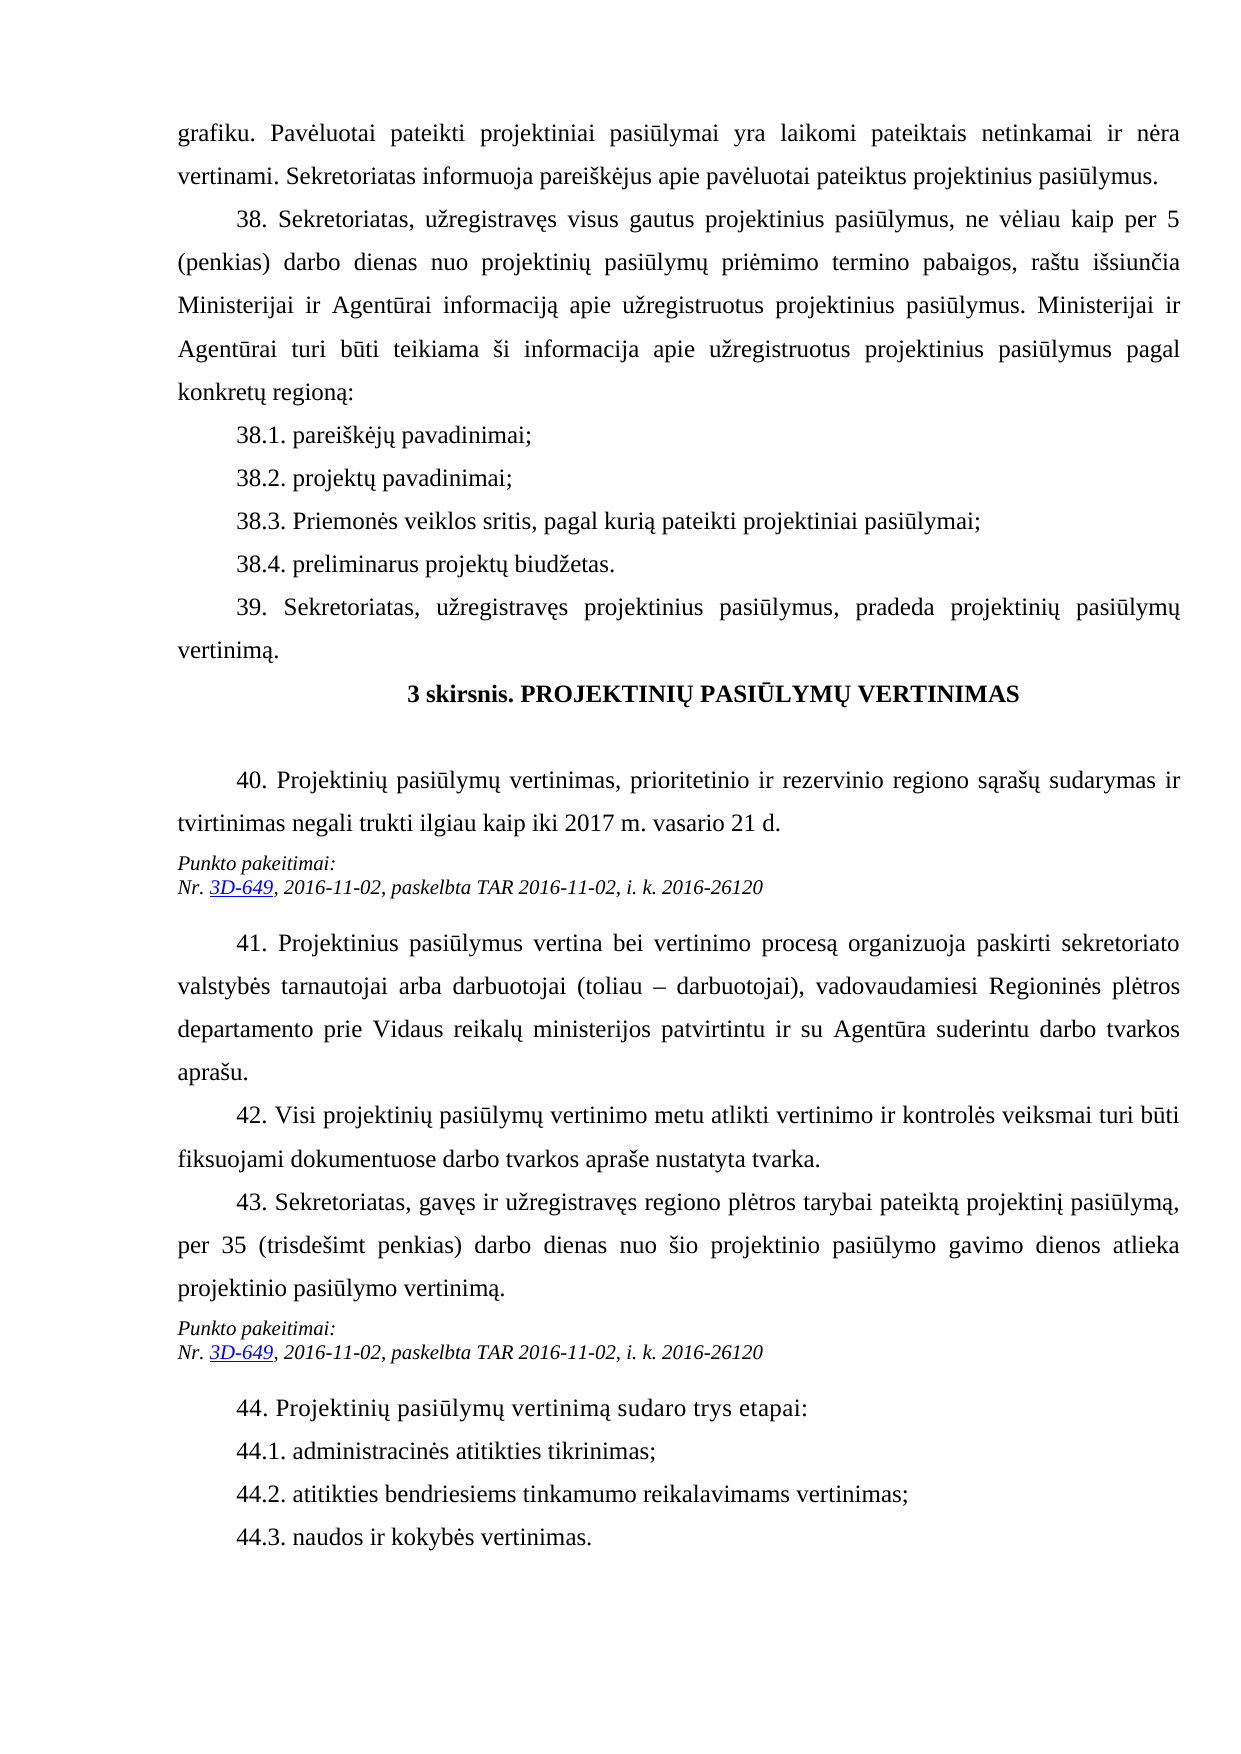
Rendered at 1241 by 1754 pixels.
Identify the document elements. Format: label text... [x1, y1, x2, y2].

text Nr. 3D-649, 2016-11-02, paskelbta TAR 2016-11-02, i. k. 2016-26120 [177, 1340, 1181, 1364]
text 41. Projektinius pasiūlymus vertina bei vertinimo procesą organizuoja paskirti sekretoriato valstybės tarnautojai arba darbuotojai (toliau – darbuotojai), vadovaudamiesi Regioninės plėtros departamento prie Vidaus reikalų ministerijos patvirtintu ir su Agentūra suderintu darbo tvarkos aprašu. [177, 928, 1181, 1086]
text 43. Sekretoriatas, gavęs ir užregistravęs regiono plėtros tarybai pateiktą projektinį pasiūlymą, per 35 (trisdešimt penkias) darbo dienas nuo šio projektinio pasiūlymo gavimo dienos atlieka projektinio pasiūlymo vertinimą. [177, 1187, 1181, 1302]
text 44.3. naudos ir kokybės vertinimas. [177, 1522, 1181, 1551]
text 38.3. Priemonės veiklos sritis, pagal kurią pateikti projektiniai pasiūlymai; [177, 506, 1181, 535]
text 42. Visi projektinių pasiūlymų vertinimo metu atlikti vertinimo ir kontrolės veiksmai turi būti fiksuojami dokumentuose darbo tvarkos apraše nustatyta tvarka. [177, 1101, 1181, 1172]
text 39. Sekretoriatas, užregistravęs projektinius pasiūlymus, pradeda projektinių pasiūlymų vertinimą. [177, 592, 1181, 664]
text 3 skirsnis. PROJEKTINIŲ PASIŪLYMŲ VERTINIMAS [177, 679, 1181, 707]
text 44. Projektinių pasiūlymų vertinimą sudaro trys etapai: [177, 1393, 1181, 1422]
text grafiku. Pavėluotai pateikti projektiniai pasiūlymai yra laikomi pateiktais netinkamai ir nėra vertinami. Sekretoriatas informuoja pareiškėjus apie pavėluotai pateiktus projektinius pasiūlymus. [177, 118, 1181, 190]
text Punkto pakeitimai: [177, 851, 1181, 875]
text 38.4. preliminarus projektų biudžetas. [177, 549, 1181, 578]
text Nr. 3D-649, 2016-11-02, paskelbta TAR 2016-11-02, i. k. 2016-26120 [177, 875, 1181, 899]
text 38. Sekretoriatas, užregistravęs visus gautus projektinius pasiūlymus, ne vėliau kaip per 5 (penkias) darbo dienas nuo projektinių pasiūlymų priėmimo termino pabaigos, raštu išsiunčia Ministerijai ir Agentūrai informaciją apie užregistruotus projektinius pasiūlymus. Ministerijai ir Agentūrai turi būti teikiama ši informacija apie užregistruotus projektinius pasiūlymus pagal konkretų regioną: [177, 204, 1181, 406]
text 44.2. atitikties bendriesiems tinkamumo reikalavimams vertinimas; [177, 1479, 1181, 1508]
text 44.1. administracinės atitikties tikrinimas; [177, 1436, 1181, 1465]
text 40. Projektinių pasiūlymų vertinimas, prioritetinio ir rezervinio regiono sąrašų sudarymas ir tvirtinimas negali trukti ilgiau kaip iki 2017 m. vasario 21 d. [177, 765, 1181, 837]
text Punkto pakeitimai: [177, 1316, 1181, 1340]
text 38.2. projektų pavadinimai; [177, 463, 1181, 492]
text 38.1. pareiškėjų pavadinimai; [177, 420, 1181, 449]
